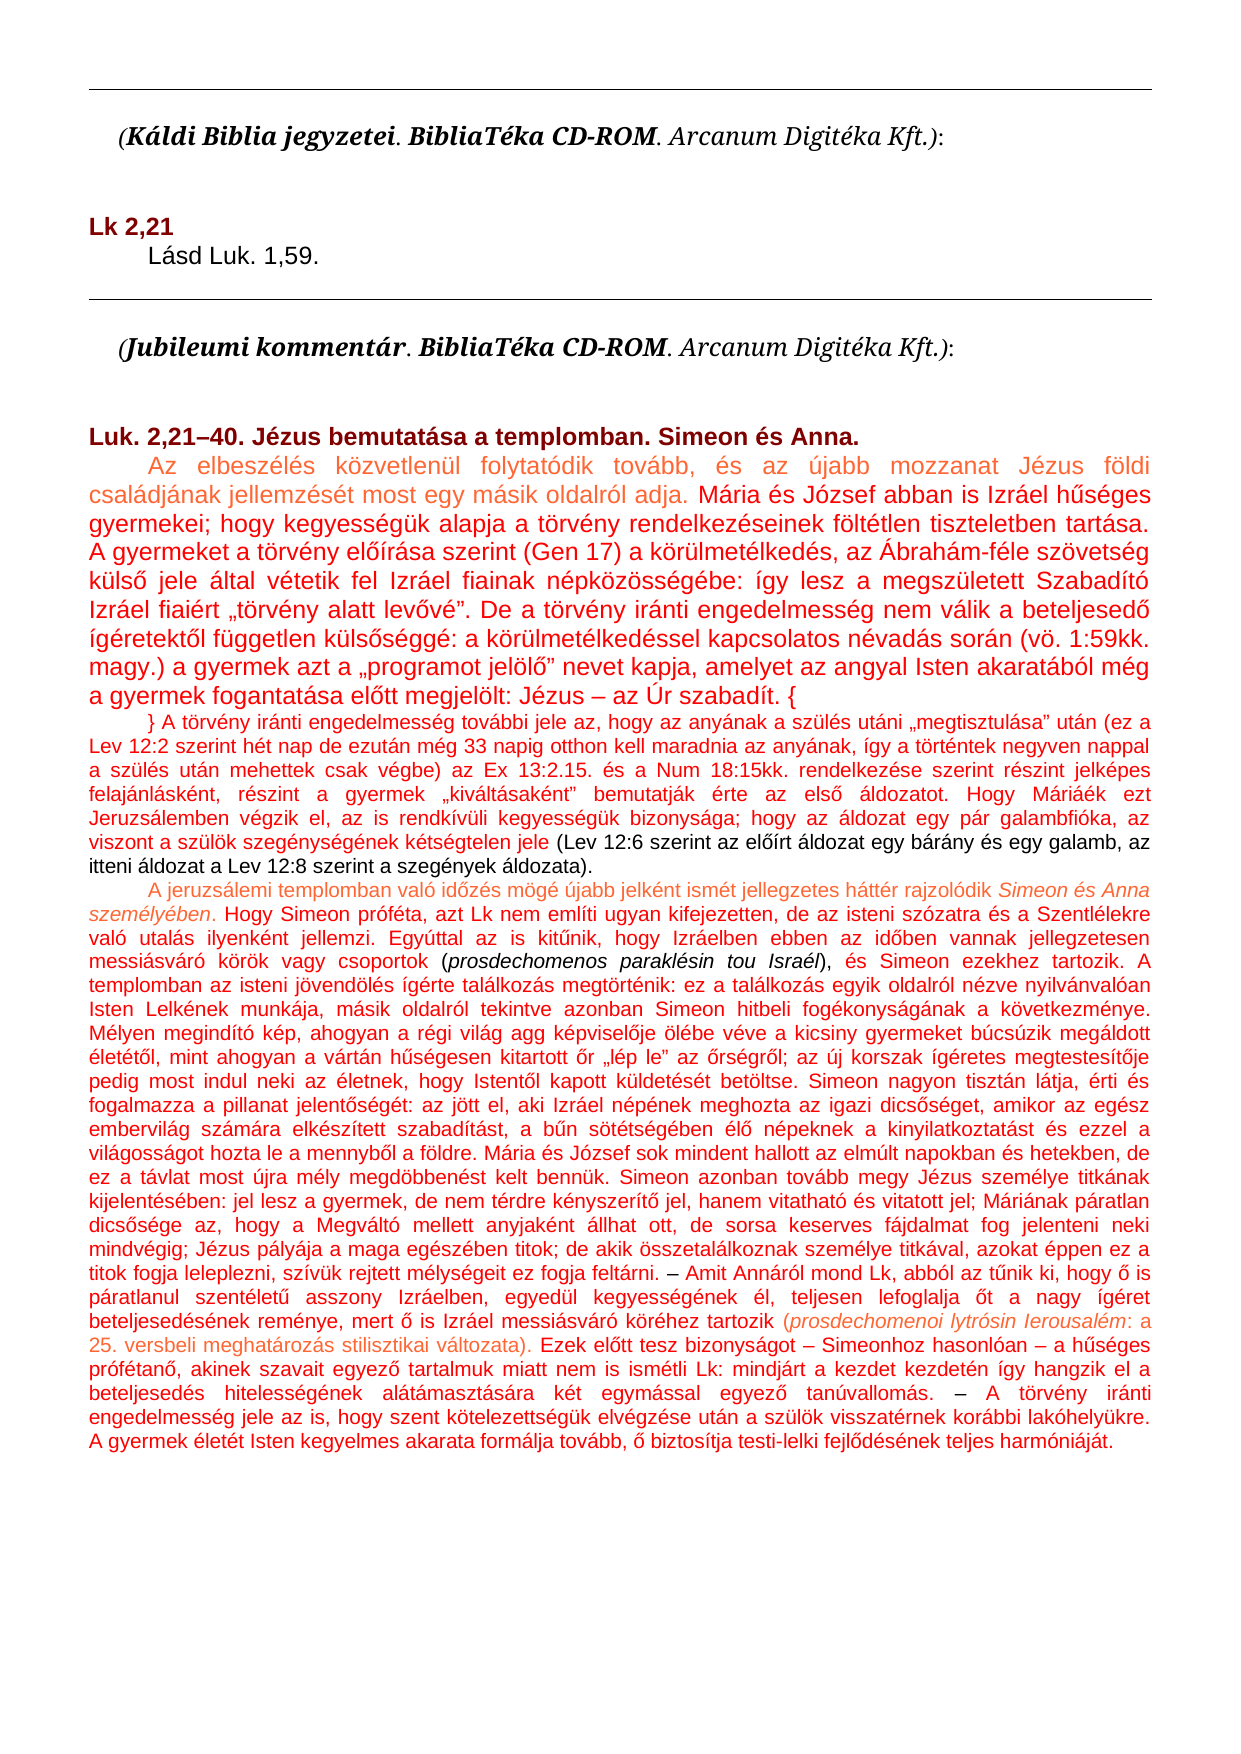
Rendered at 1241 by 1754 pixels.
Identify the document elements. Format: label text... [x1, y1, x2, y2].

text Lásd Luk. 1,59. [88, 241, 1152, 269]
text } A törvény iránti engedelmesség további jele az, hogy az anyának a szülés utáni „megtisztulása” után (ez a Lev 12:2 szerint hét nap de ezután még 33 napig otthon kell maradnia az anyának, így a történtek negyven nappal a szülés után mehettek csak végbe) az Ex 13:2.15. és a Num 18:15kk. rendelkezése szerint részint jelképes felajánlásként, részint a gyermek „kiváltásaként” bemutatják érte az első áldozatot. Hogy Máriáék ezt Jeruzsálemben végzik el, az is rendkívüli kegyességük bizonysága; hogy az áldozat egy pár galambfióka, az viszont a szülök szegénységének kétségtelen jele (Lev 12:6 szerint az előírt áldozat egy bárány és egy galamb, az itteni áldozat a Lev 12:8 szerint a szegények áldozata). [88, 710, 1152, 878]
text Az elbeszélés közvetlenül folytatódik tovább, és az újabb mozzanat Jézus földi családjának jellemzését most egy másik oldalról adja. Mária és József abban is Izráel hűséges gyermekei; hogy kegyességük alapja a törvény rendelkezéseinek föltétlen tiszteletben tartása. A gyermeket a törvény előírása szerint (Gen 17) a körülmetélkedés, az Ábrahám-féle szövetség külső jele által vétetik fel Izráel fiainak népközösségébe: így lesz a megszületett Szabadító Izráel fiaiért „törvény alatt levővé”. De a törvény iránti engedelmesség nem válik a beteljesedő ígéretektől független külsőséggé: a körülmetélkedéssel kapcsolatos névadás során (vö. 1:59kk. magy.) a gyermek azt a „programot jelölő” nevet kapja, amelyet az angyal Isten akaratából még a gyermek fogantatása előtt megjelölt: Jézus – az Úr szabadít. { [88, 451, 1152, 710]
text Lk 2,21 [88, 212, 1152, 241]
text A jeruzsálemi templomban való időzés mögé újabb jelként ismét jellegzetes háttér rajzolódik Simeon és Anna személyében. Hogy Simeon próféta, azt Lk nem említi ugyan kifejezetten, de az isteni szózatra és a Szentlélekre való utalás ilyenként jellemzi. Egyúttal az is kitűnik, hogy Izráelben ebben az időben vannak jellegzetesen messiásváró körök vagy csoportok (prosdechomenos paraklésin tou Israél), és Simeon ezekhez tartozik. A templomban az isteni jövendölés ígérte találkozás megtörténik: ez a találkozás egyik oldalról nézve nyilvánvalóan Isten Lelkének munkája, másik oldalról tekintve azonban Simeon hitbeli fogékonyságának a következménye. Mélyen megindító kép, ahogyan a régi világ agg képviselője ölébe véve a kicsiny gyermeket búcsúzik megáldott életétől, mint ahogyan a vártán hűségesen kitartott őr „lép le” az őrségről; az új korszak ígéretes megtestesítője pedig most indul neki az életnek, hogy Istentől kapott küldetését betöltse. Simeon nagyon tisztán látja, érti és fogalmazza a pillanat jelentőségét: az jött el, aki Izráel népének meghozta az igazi dicsőséget, amikor az egész embervilág számára elkészített szabadítást, a bűn sötétségében élő népeknek a kinyilatkoztatást és ezzel a világosságot hozta le a mennyből a földre. Mária és József sok mindent hallott az elmúlt napokban és hetekben, de ez a távlat most újra mély megdöbbenést kelt bennük. Simeon azonban tovább megy Jézus személye titkának kijelentésében: jel lesz a gyermek, de nem térdre kényszerítő jel, hanem vitatható és vitatott jel; Máriának páratlan dicsősége az, hogy a Megváltó mellett anyjaként állhat ott, de sorsa keserves fájdalmat fog jelenteni neki mindvégig; Jézus pályája a maga egészében titok; de akik összetalálkoznak személye titkával, azokat éppen ez a titok fogja leleplezni, szívük rejtett mélységeit ez fogja feltárni. – Amit Annáról mond Lk, abból az tűnik ki, hogy ő is páratlanul szentéletű asszony Izráelben, egyedül kegyességének él, teljesen lefoglalja őt a nagy ígéret beteljesedésének reménye, mert ő is Izráel messiásváró köréhez tartozik (prosdechomenoi lytrósin Ierousalém: a 25. versbeli meghatározás stilisztikai változata). Ezek előtt tesz bizonyságot – Simeonhoz hasonlóan – a hűséges prófétanő, akinek szavait egyező tartalmuk miatt nem is ismétli Lk: mindjárt a kezdet kezdetén így hangzik el a beteljesedés hitelességének alátámasztására két egymással egyező tanúvallomás. – A törvény iránti engedelmesség jele az is, hogy szent kötelezettségük elvégzése után a szülök visszatérnek korábbi lakóhelyükre. A gyermek életét Isten kegyelmes akarata formálja tovább, ő biztosítja testi-lelki fejlődésének teljes harmóniáját. [88, 878, 1152, 1453]
text (Jubileumi kommentár. BibliaTéka CD-ROM. Arcanum Digitéka Kft.): [88, 300, 1152, 393]
text (Káldi Biblia jegyzetei. BibliaTéka CD-ROM. Arcanum Digitéka Kft.): [88, 90, 1152, 182]
text Luk. 2,21–40. Jézus bemutatása a templomban. Simeon és Anna. [88, 422, 1152, 451]
